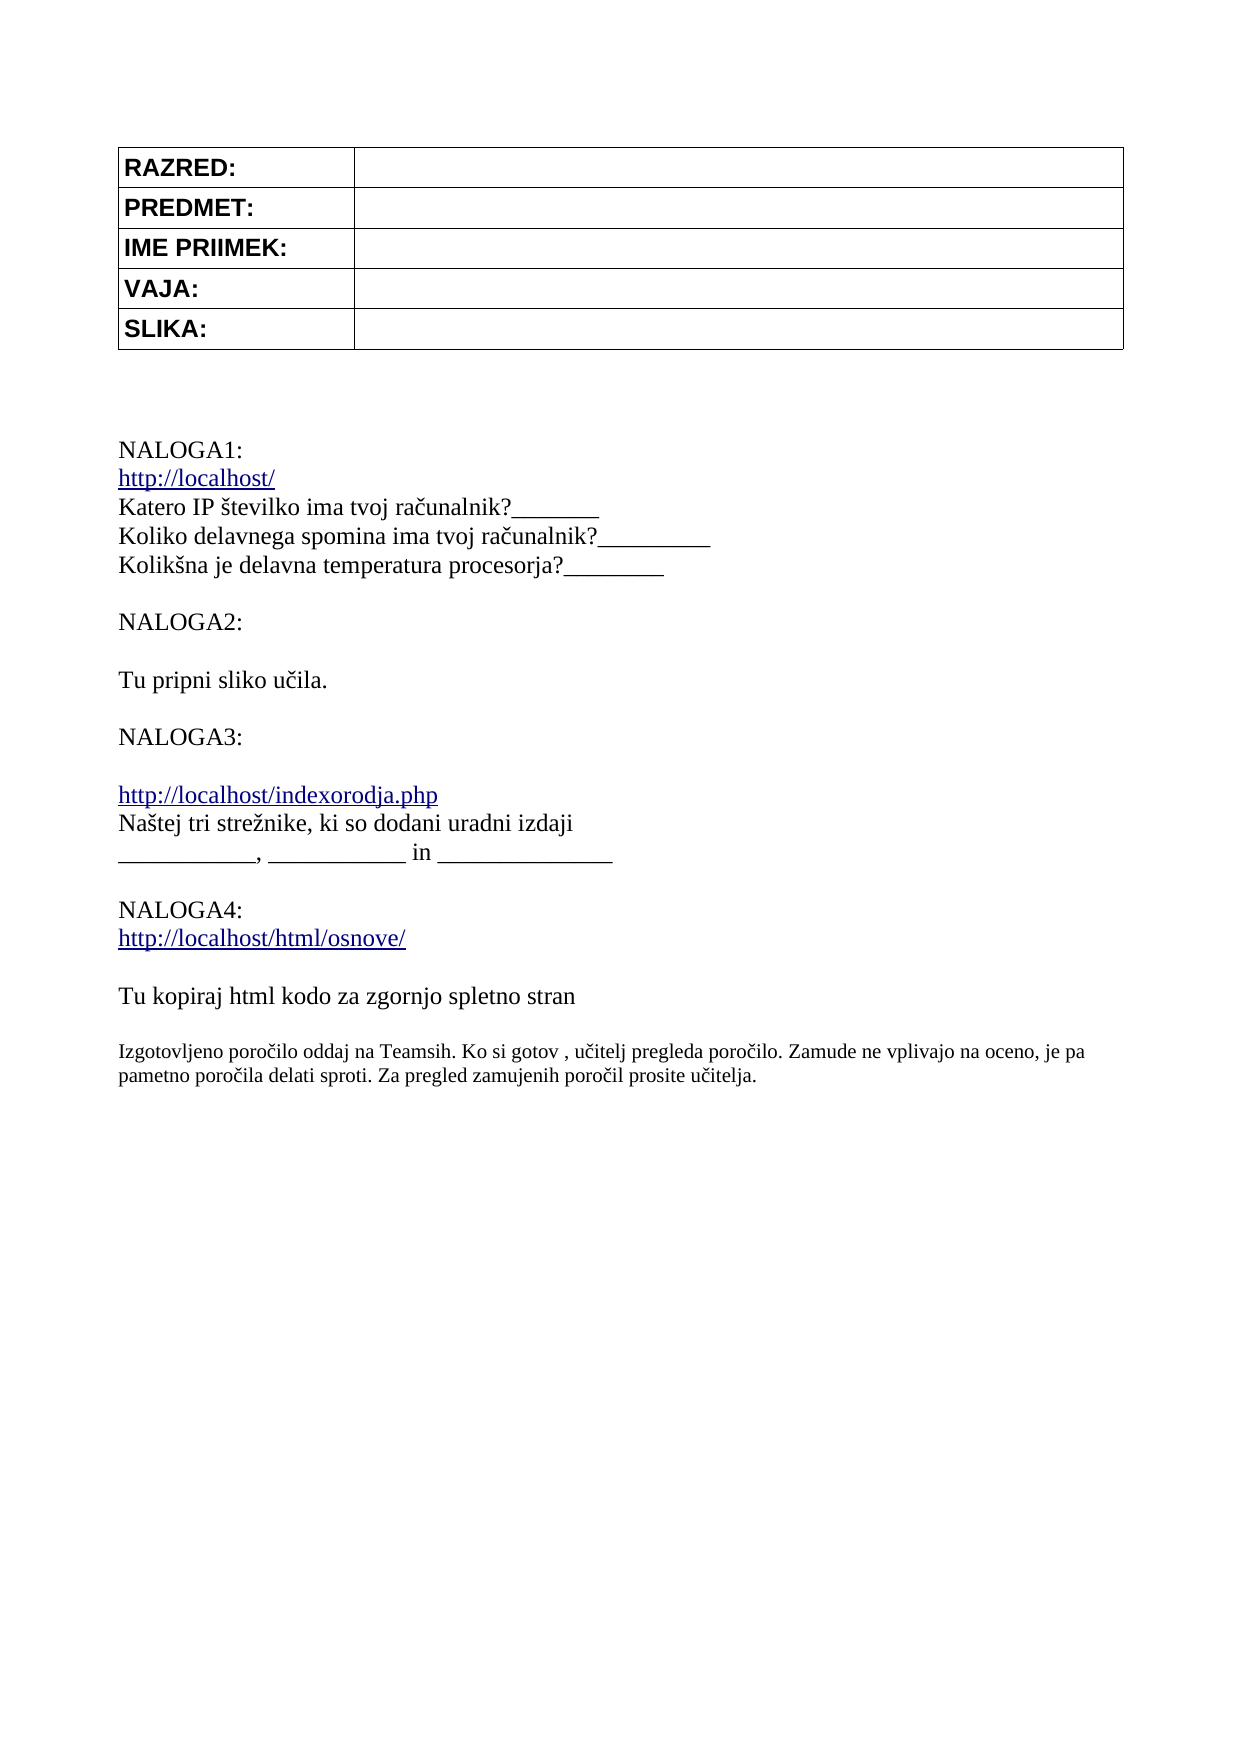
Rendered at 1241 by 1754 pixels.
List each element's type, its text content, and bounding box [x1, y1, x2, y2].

text Naštej tri strežnike, ki so dodani uradni izdaji [118, 808, 1122, 837]
text NALOGA1: [118, 435, 1122, 463]
table_cell [355, 188, 1123, 227]
table_cell SLIKA: [119, 309, 354, 348]
table_header RAZRED: [119, 148, 354, 187]
text Katero IP številko ima tvoj računalnik?_______ [118, 492, 1122, 521]
table_cell [355, 269, 1123, 308]
table_header [355, 148, 1123, 187]
text http://localhost/ [118, 463, 1122, 492]
text NALOGA3: [118, 722, 1122, 751]
table_cell IME PRIIMEK: [119, 229, 354, 268]
text Koliko delavnega spomina ima tvoj računalnik?_________ [118, 521, 1122, 550]
text Izgotovljeno poročilo oddaj na Teamsih. Ko si gotov , učitelj pregleda poročilo. Zamude ne vplivajo na oceno, je pa pametno poročila delati sproti. Za pregled zamujenih poročil prosite učitelja. [118, 1038, 1122, 1087]
table_cell VAJA: [119, 269, 354, 308]
table_cell [355, 229, 1123, 268]
text Tu pripni sliko učila. [118, 665, 1122, 693]
text http://localhost/html/osnove/ [118, 923, 1122, 952]
text http://localhost/indexorodja.php [118, 780, 1122, 808]
text NALOGA4: [118, 895, 1122, 923]
table_cell PREDMET: [119, 188, 354, 227]
text Tu kopiraj html kodo za zgornjo spletno stran [118, 981, 1122, 1010]
text ___________, ___________ in ______________ [118, 837, 1122, 866]
text Kolikšna je delavna temperatura procesorja?________ [118, 550, 1122, 578]
table_cell [355, 309, 1123, 348]
text NALOGA2: [118, 607, 1122, 636]
